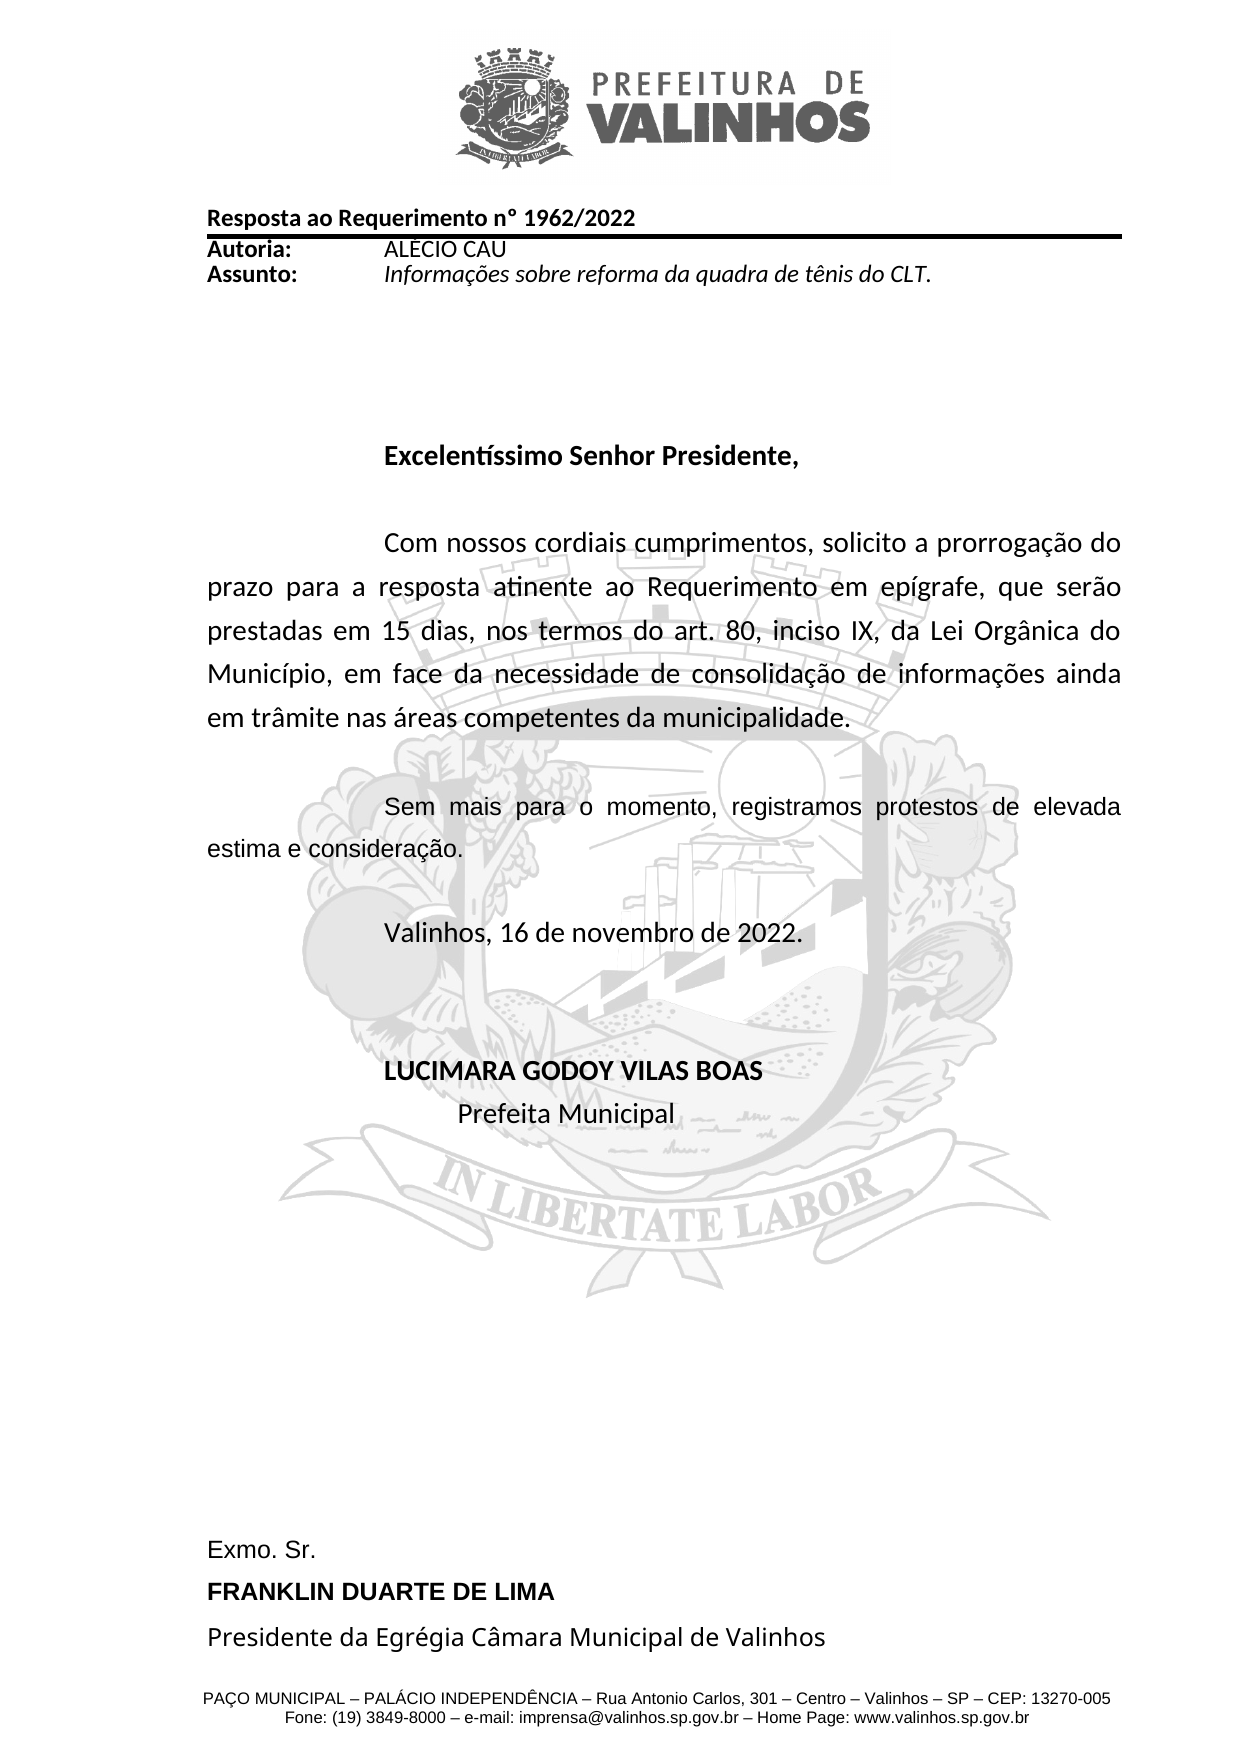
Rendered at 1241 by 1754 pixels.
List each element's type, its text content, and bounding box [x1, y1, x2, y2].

text Prefeita Municipal [1094, 1102, 1122, 1131]
text Excelentíssimo Senhor Presidente, [207, 443, 1122, 472]
text Valinhos, 16 de novembro de 2022. [1094, 921, 1122, 950]
text Sem mais para o momento, registramos protestos de elevada estima e consideração. [207, 793, 235, 863]
text Sem mais para o momento, registramos protestos de elevada estima e consideração. [1094, 793, 1122, 863]
text LUCIMARA GODOY VILAS BOAS [207, 1058, 235, 1087]
text Prefeita Municipal [207, 1102, 235, 1131]
picture [438, 29, 891, 185]
picture [235, 506, 1094, 1342]
text Valinhos, 16 de novembro de 2022. [207, 921, 235, 950]
text LUCIMARA GODOY VILAS BOAS [1094, 1058, 1122, 1087]
